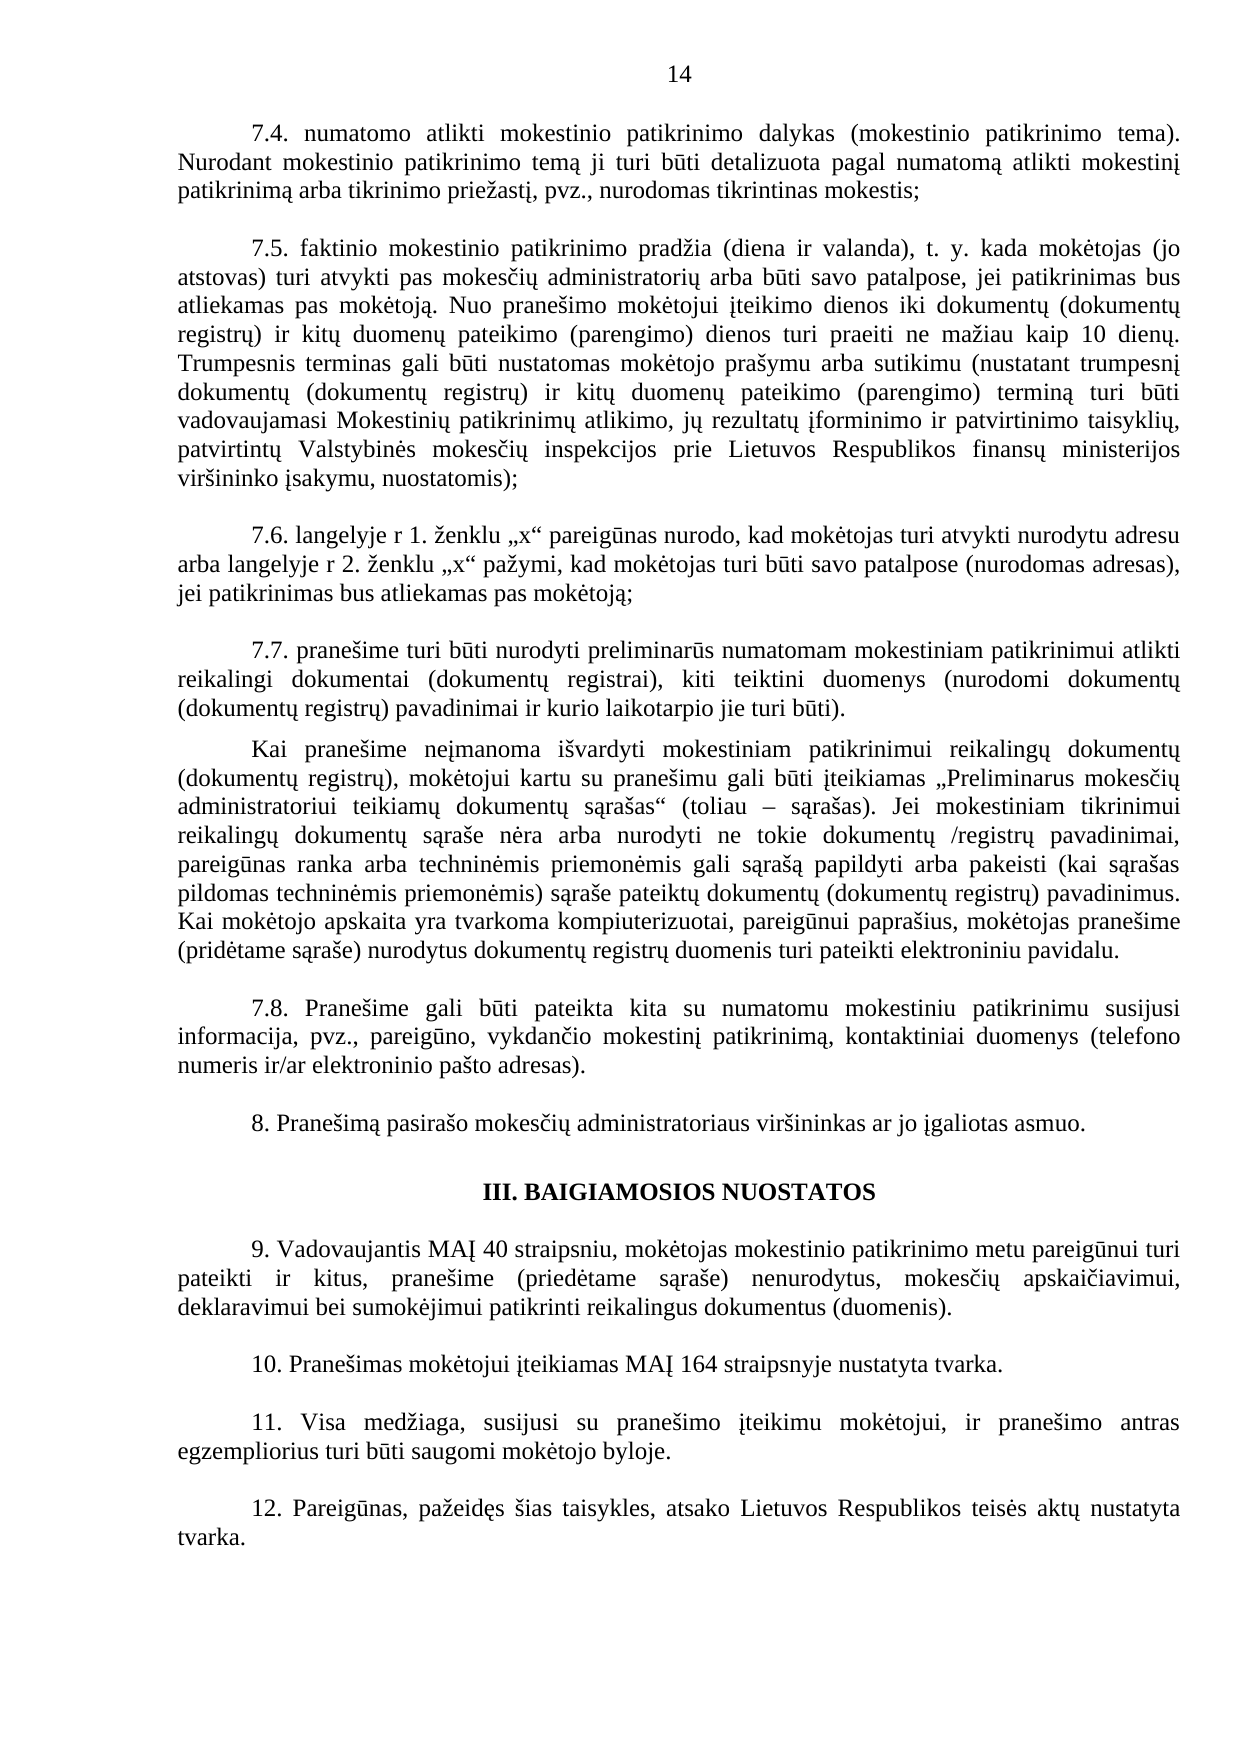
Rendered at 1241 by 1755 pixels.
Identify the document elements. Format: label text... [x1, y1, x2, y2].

text 10. Pranešimas mokėtojui įteikiamas MAĮ 164 straipsnyje nustatyta tvarka. [177, 1349, 1181, 1378]
text 8. Pranešimą pasirašo mokesčių administratoriaus viršininkas ar jo įgaliotas asmuo. [177, 1108, 1181, 1136]
text 9. Vadovaujantis MAĮ 40 straipsniu, mokėtojas mokestinio patikrinimo metu pareigūnui turi pateikti ir kitus, pranešime (priedėtame sąraše) nenurodytus, mokesčių apskaičiavimui, deklaravimui bei sumokėjimui patikrinti reikalingus dokumentus (duomenis). [177, 1234, 1181, 1321]
text 7.5. faktinio mokestinio patikrinimo pradžia (diena ir valanda), t. y. kada mokėtojas (jo atstovas) turi atvykti pas mokesčių administratorių arba būti savo patalpose, jei patikrinimas bus atliekamas pas mokėtoją. Nuo pranešimo mokėtojui įteikimo dienos iki dokumentų (dokumentų registrų) ir kitų duomenų pateikimo (parengimo) dienos turi praeiti ne mažiau kaip 10 dienų. Trumpesnis terminas gali būti nustatomas mokėtojo prašymu arba sutikimu (nustatant trumpesnį dokumentų (dokumentų registrų) ir kitų duomenų pateikimo (parengimo) terminą turi būti vadovaujamasi Mokestinių patikrinimų atlikimo, jų rezultatų įforminimo ir patvirtinimo taisyklių, patvirtintų Valstybinės mokesčių inspekcijos prie Lietuvos Respublikos finansų ministerijos viršininko įsakymu, nuostatomis); [177, 233, 1181, 492]
text Kai pranešime neįmanoma išvardyti mokestiniam patikrinimui reikalingų dokumentų (dokumentų registrų), mokėtojui kartu su pranešimu gali būti įteikiamas „Preliminarus mokesčių administratoriui teikiamų dokumentų sąrašas“ (toliau – sąrašas). Jei mokestiniam tikrinimui reikalingų dokumentų sąraše nėra arba nurodyti ne tokie dokumentų /registrų pavadinimai, pareigūnas ranka arba techninėmis priemonėmis gali sąrašą papildyti arba pakeisti (kai sąrašas pildomas techninėmis priemonėmis) sąraše pateiktų dokumentų (dokumentų registrų) pavadinimus. Kai mokėtojo apskaita yra tvarkoma kompiuterizuotai, pareigūnui paprašius, mokėtojas pranešime (pridėtame sąraše) nurodytus dokumentų registrų duomenis turi pateikti elektroniniu pavidalu. [177, 734, 1181, 964]
text 11. Visa medžiaga, susijusi su pranešimo įteikimu mokėtojui, ir pranešimo antras egzempliorius turi būti saugomi mokėtojo byloje. [177, 1407, 1181, 1464]
text 7.6. langelyje r 1. ženklu „x“ pareigūnas nurodo, kad mokėtojas turi atvykti nurodytu adresu arba langelyje r 2. ženklu „x“ pažymi, kad mokėtojas turi būti savo patalpose (nurodomas adresas), jei patikrinimas bus atliekamas pas mokėtoją; [177, 521, 1181, 607]
text 7.4. numatomo atlikti mokestinio patikrinimo dalykas (mokestinio patikrinimo tema). Nurodant mokestinio patikrinimo temą ji turi būti detalizuota pagal numatomą atlikti mokestinį patikrinimą arba tikrinimo priežastį, pvz., nurodomas tikrintinas mokestis; [177, 118, 1181, 204]
text 7.8. Pranešime gali būti pateikta kita su numatomu mokestiniu patikrinimu susijusi informacija, pvz., pareigūno, vykdančio mokestinį patikrinimą, kontaktiniai duomenys (telefono numeris ir/ar elektroninio pašto adresas). [177, 993, 1181, 1079]
text III. BAIGIAMOSIOS NUOSTATOS [177, 1177, 1181, 1206]
text 7.7. pranešime turi būti nurodyti preliminarūs numatomam mokestiniam patikrinimui atlikti reikalingi dokumentai (dokumentų registrai), kiti teiktini duomenys (nurodomi dokumentų (dokumentų registrų) pavadinimai ir kurio laikotarpio jie turi būti). [177, 636, 1181, 722]
text 12. Pareigūnas, pažeidęs šias taisykles, atsako Lietuvos Respublikos teisės aktų nustatyta tvarka. [177, 1493, 1181, 1551]
